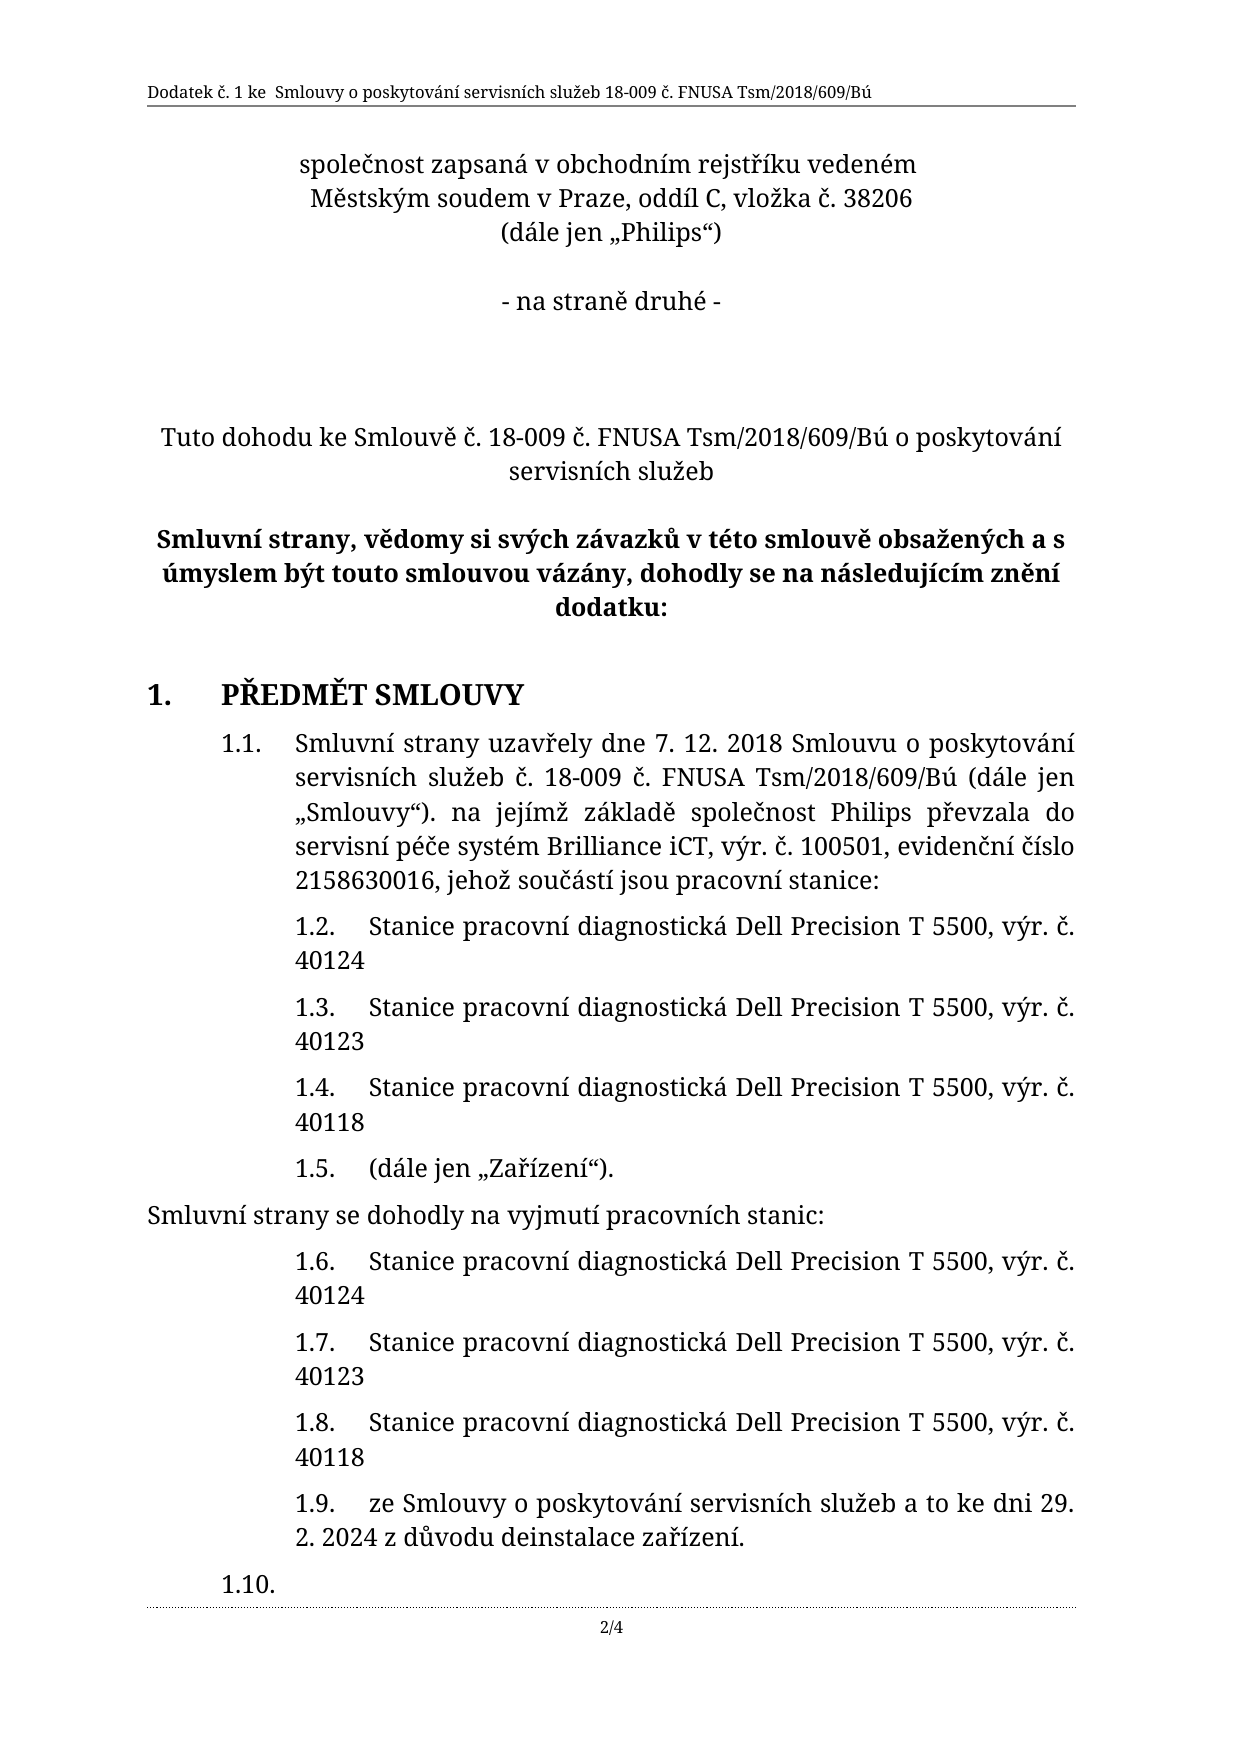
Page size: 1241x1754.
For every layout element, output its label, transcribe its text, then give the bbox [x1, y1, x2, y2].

subtitle Stanice pracovní diagnostická Dell Precision T 5500, výr. č. 40124 [295, 909, 1076, 977]
subtitle Smluvní strany se dohodly na vyjmutí pracovních stanic: [147, 1197, 1076, 1231]
subtitle (dále jen „Zařízení“). [295, 1151, 1076, 1185]
subtitle Stanice pracovní diagnostická Dell Precision T 5500, výr. č. 40118 [295, 1405, 1076, 1473]
text - na straně druhé - [147, 283, 1076, 317]
subtitle Smluvní strany uzavřely dne 7. 12. 2018 Smlouvu o poskytování servisních služeb č. 18-009 č. FNUSA Tsm/2018/609/Bú (dále jen „Smlouvy“). na jejímž základě společnost Philips převzala do servisní péče systém Brilliance iCT, výr. č. 100501, evidenční číslo 2158630016, jehož součástí jsou pracovní stanice: [221, 726, 1076, 896]
subtitle Stanice pracovní diagnostická Dell Precision T 5500, výr. č. 40118 [295, 1070, 1076, 1138]
subtitle ze Smlouvy o poskytování servisních služeb a to ke dni 29. 2. 2024 z důvodu deinstalace zařízení. [295, 1486, 1076, 1554]
text společnost zapsaná v obchodním rejstříku vedeném [147, 147, 1076, 181]
text Smluvní strany, vědomy si svých závazků v této smlouvě obsažených a s úmyslem být touto smlouvou vázány, dohodly se na následujícím znění dodatku: [147, 522, 1076, 624]
text Tuto dohodu ke Smlouvě č. 18-009 č. FNUSA Tsm/2018/609/Bú o poskytování servisních služeb [147, 419, 1076, 488]
text (dále jen „Philips“) [147, 215, 1076, 249]
subtitle předmět smlouvy [147, 674, 1076, 713]
subtitle Stanice pracovní diagnostická Dell Precision T 5500, výr. č. 40124 [295, 1244, 1076, 1312]
subtitle Stanice pracovní diagnostická Dell Precision T 5500, výr. č. 40123 [295, 989, 1076, 1058]
subtitle Stanice pracovní diagnostická Dell Precision T 5500, výr. č. 40123 [295, 1324, 1076, 1393]
text Městským soudem v Praze, oddíl C, vložka č. 38206 [147, 181, 1076, 215]
